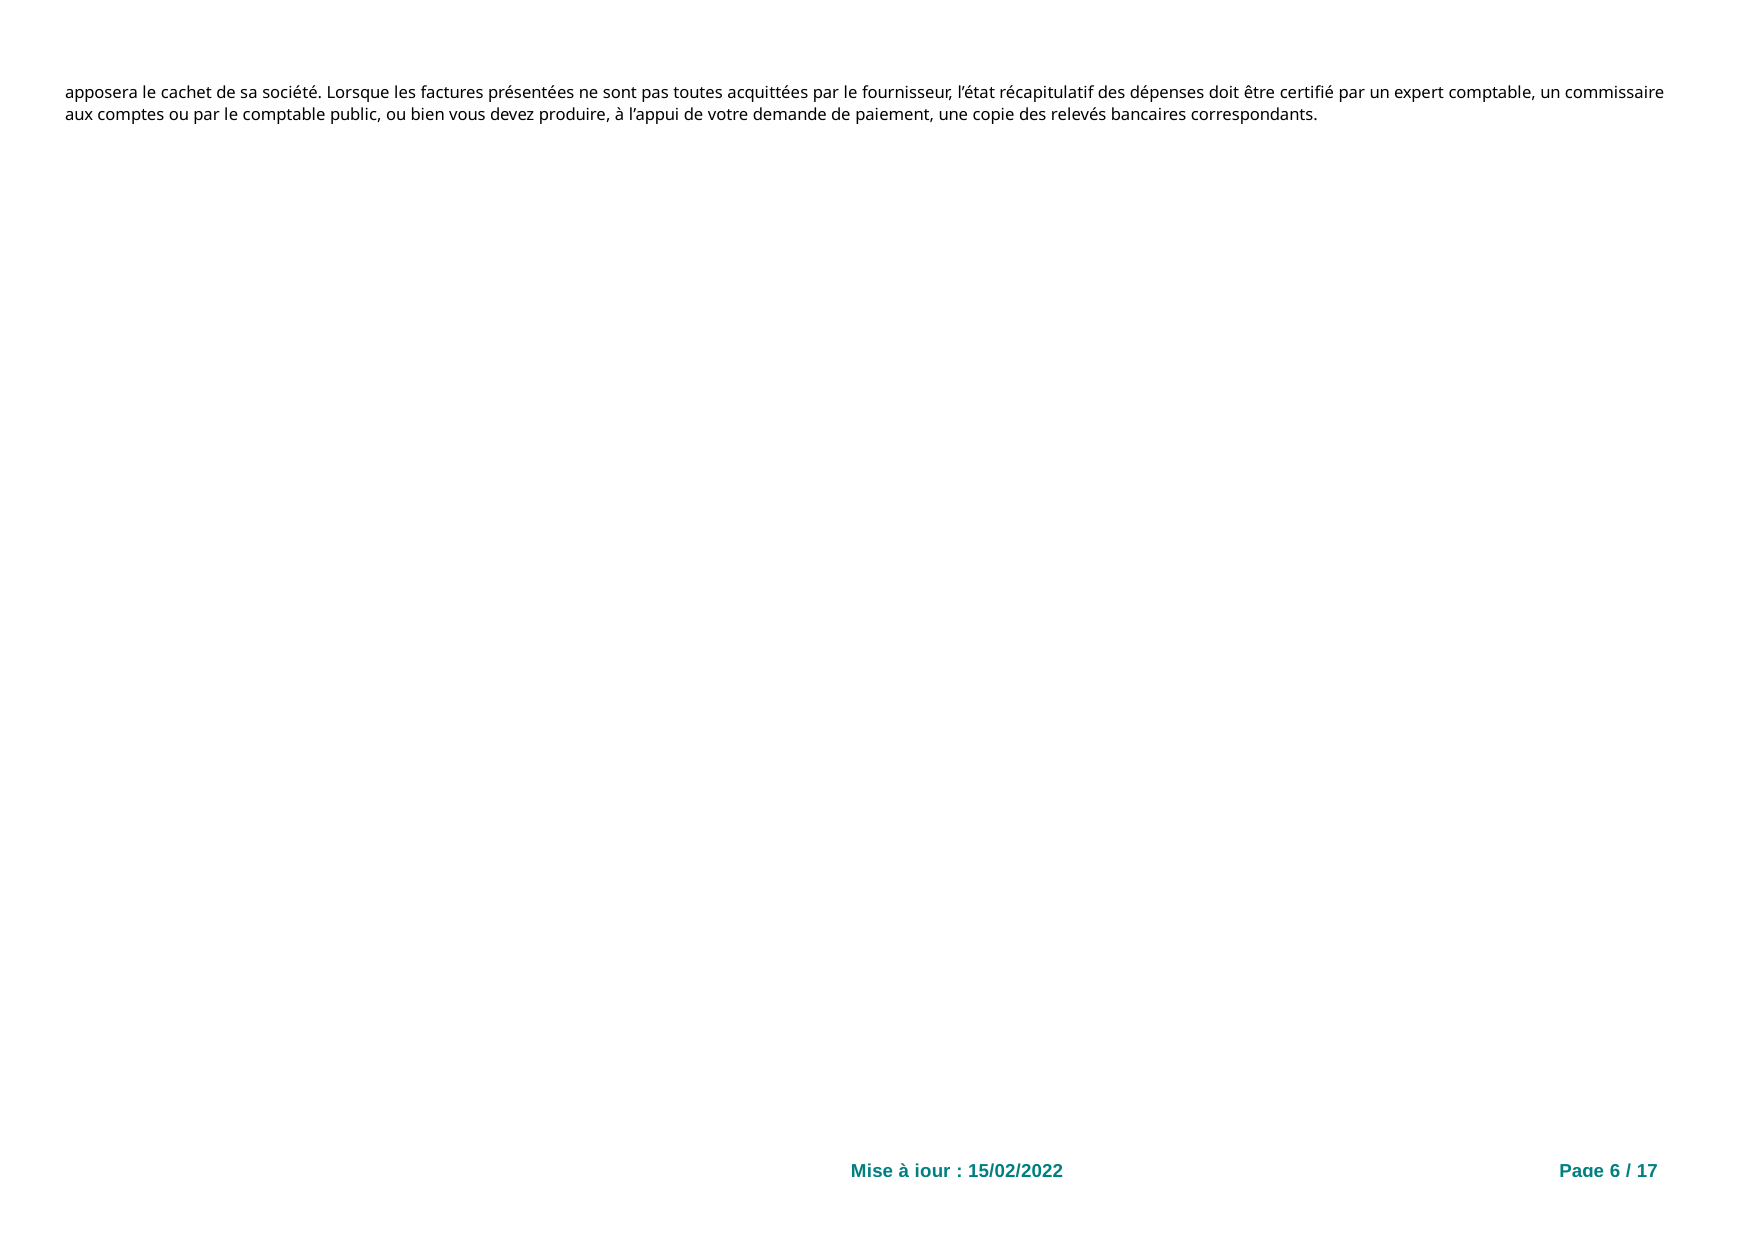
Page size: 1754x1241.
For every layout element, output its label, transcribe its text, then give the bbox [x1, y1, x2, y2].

table_cell apposera le cachet de sa société. Lorsque les factures présentées ne sont pas toutes acquittées par le fournisseur, l’état récapitulatif des dépenses doit être certifié par un expert comptable, un commissaire aux comptes ou par le comptable public, ou bien vous devez produire, à l’appui de votre demande de paiement, une copie des relevés bancaires correspondants. [59, 75, 1694, 177]
